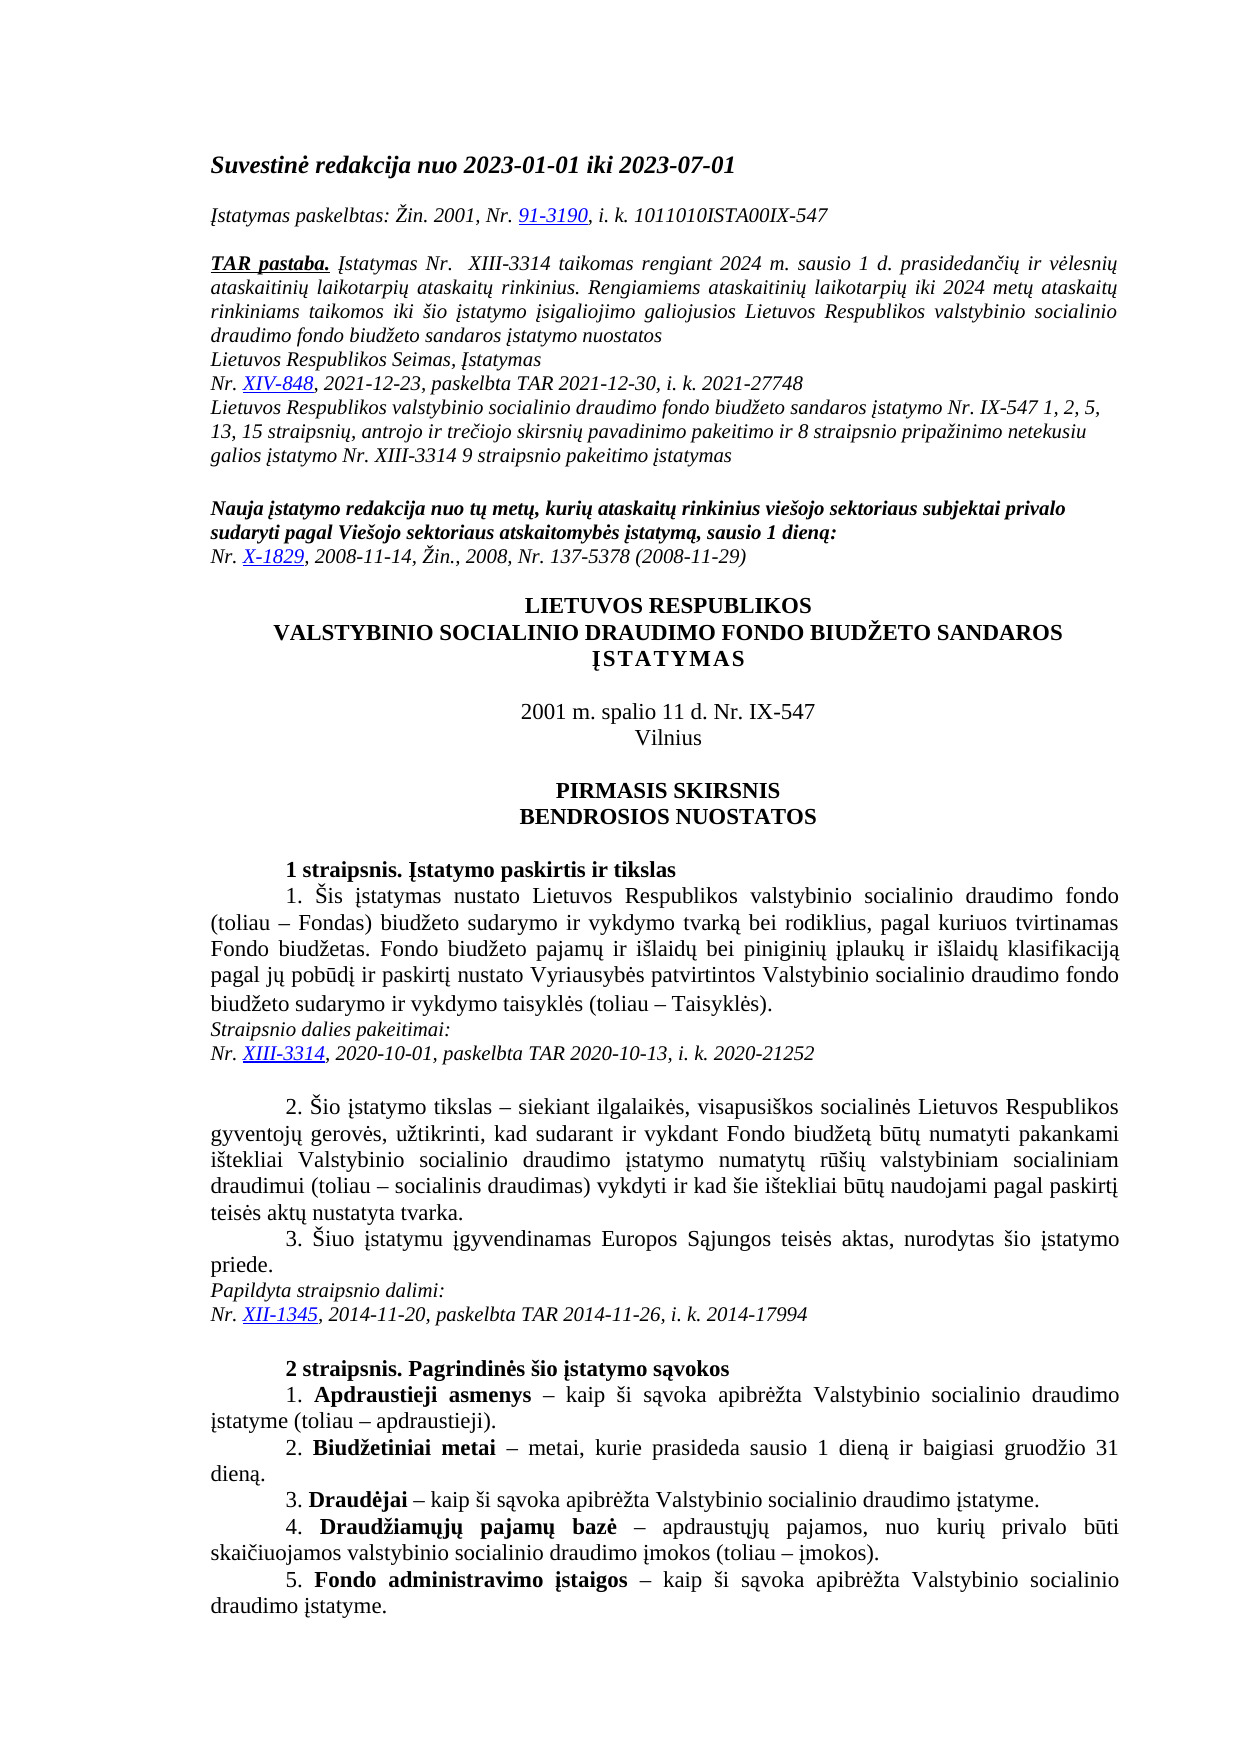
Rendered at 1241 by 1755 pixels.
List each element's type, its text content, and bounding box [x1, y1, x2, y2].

text 5. Fondo administravimo įstaigos – kaip ši sąvoka apibrėžta Valstybinio socialinio draudimo įstatyme. [210, 1566, 1120, 1618]
text ĮSTATYMAS [210, 645, 1126, 672]
text 3. Draudėjai – kaip ši sąvoka apibrėžta Valstybinio socialinio draudimo įstatyme. [210, 1487, 1120, 1513]
text LIETUVOS RESPUBLIKOS [210, 592, 1126, 619]
text 2. Šio įstatymo tikslas – siekiant ilgalaikės, visapusiškos socialinės Lietuvos Respublikos gyventojų gerovės, užtikrinti, kad sudarant ir vykdant Fondo biudžetą būtų numatyti pakankami ištekliai Valstybinio socialinio draudimo įstatymo numatytų rūšių valstybiniam socialiniam draudimui (toliau – socialinis draudimas) vykdyti ir kad šie ištekliai būtų naudojami pagal paskirtį teisės aktų nustatyta tvarka. [210, 1093, 1120, 1225]
text TAR pastaba. Įstatymas Nr. XIII-3314 taikomas rengiant 2024 m. sausio 1 d. prasidedančių ir vėlesnių ataskaitinių laikotarpių ataskaitų rinkinius. Rengiamiems ataskaitinių laikotarpių iki 2024 metų ataskaitų rinkiniams taikomos iki šio įstatymo įsigaliojimo galiojusios Lietuvos Respublikos valstybinio socialinio draudimo fondo biudžeto sandaros įstatymo nuostatos [210, 251, 1120, 347]
text Nr. X-1829, 2008-11-14, Žin., 2008, Nr. 137-5378 (2008-11-29) [210, 544, 1120, 568]
text 4. Draudžiamųjų pajamų bazė – apdraustųjų pajamos, nuo kurių privalo būti skaičiuojamos valstybinio socialinio draudimo įmokos (toliau – įmokos). [210, 1513, 1120, 1566]
text Papildyta straipsnio dalimi: [210, 1278, 1120, 1302]
text Nr. XIII-3314, 2020-10-01, paskelbta TAR 2020-10-13, i. k. 2020-21252 [210, 1041, 1120, 1065]
text 2. Biudžetiniai metai – metai, kurie prasideda sausio 1 dieną ir baigiasi gruodžio 31 dieną. [210, 1434, 1120, 1487]
text Įstatymas paskelbtas: Žin. 2001, Nr. 91-3190, i. k. 1011010ISTA00IX-547 [210, 203, 1120, 227]
text PIRMASIS SKIRSNIS [210, 777, 1126, 803]
text 1. Apdraustieji asmenys – kaip ši sąvoka apibrėžta Valstybinio socialinio draudimo įstatyme (toliau – apdraustieji). [210, 1381, 1120, 1434]
text Nr. XII-1345, 2014-11-20, paskelbta TAR 2014-11-26, i. k. 2014-17994 [210, 1302, 1120, 1326]
text 1. Šis įstatymas nustato Lietuvos Respublikos valstybinio socialinio draudimo fondo (toliau – Fondas) biudžeto sudarymo ir vykdymo tvarką bei rodiklius, pagal kuriuos tvirtinamas Fondo biudžetas. Fondo biudžeto pajamų ir išlaidų bei piniginių įplaukų ir išlaidų klasifikaciją pagal jų pobūdį ir paskirtį nustato Vyriausybės patvirtintos Valstybinio socialinio draudimo fondo biudžeto sudarymo ir vykdymo taisyklės (toliau – Taisyklės). [210, 882, 1120, 1017]
text Nauja įstatymo redakcija nuo tų metų, kurių ataskaitų rinkinius viešojo sektoriaus subjektai privalo sudaryti pagal Viešojo sektoriaus atskaitomybės įstatymą, sausio 1 dieną: [210, 496, 1120, 544]
text 2 straipsnis. Pagrindinės šio įstatymo sąvokos [210, 1355, 1120, 1381]
text Lietuvos Respublikos valstybinio socialinio draudimo fondo biudžeto sandaros įstatymo Nr. IX-547 1, 2, 5, 13, 15 straipsnių, antrojo ir trečiojo skirsnių pavadinimo pakeitimo ir 8 straipsnio pripažinimo netekusiu galios įstatymo Nr. XIII-3314 9 straipsnio pakeitimo įstatymas [210, 395, 1120, 467]
text Straipsnio dalies pakeitimai: [210, 1017, 1120, 1041]
text 2001 m. spalio 11 d. Nr. IX-547 Vilnius [210, 698, 1126, 751]
text VALSTYBINIO SOCIALINIO DRAUDIMO FONDO BIUDŽETO SANDAROS [210, 619, 1126, 645]
text Nr. XIV-848, 2021-12-23, paskelbta TAR 2021-12-30, i. k. 2021-27748 [210, 371, 1120, 395]
text 3. Šiuo įstatymu įgyvendinamas Europos Sąjungos teisės aktas, nurodytas šio įstatymo priede. [210, 1225, 1120, 1278]
text 1 straipsnis. Įstatymo paskirtis ir tikslas [210, 856, 1120, 882]
text Lietuvos Respublikos Seimas, Įstatymas [210, 347, 1120, 371]
text BENDROSIOS NUOSTATOS [210, 803, 1126, 830]
text Suvestinė redakcija nuo 2023-01-01 iki 2023-07-01 [210, 150, 1120, 179]
